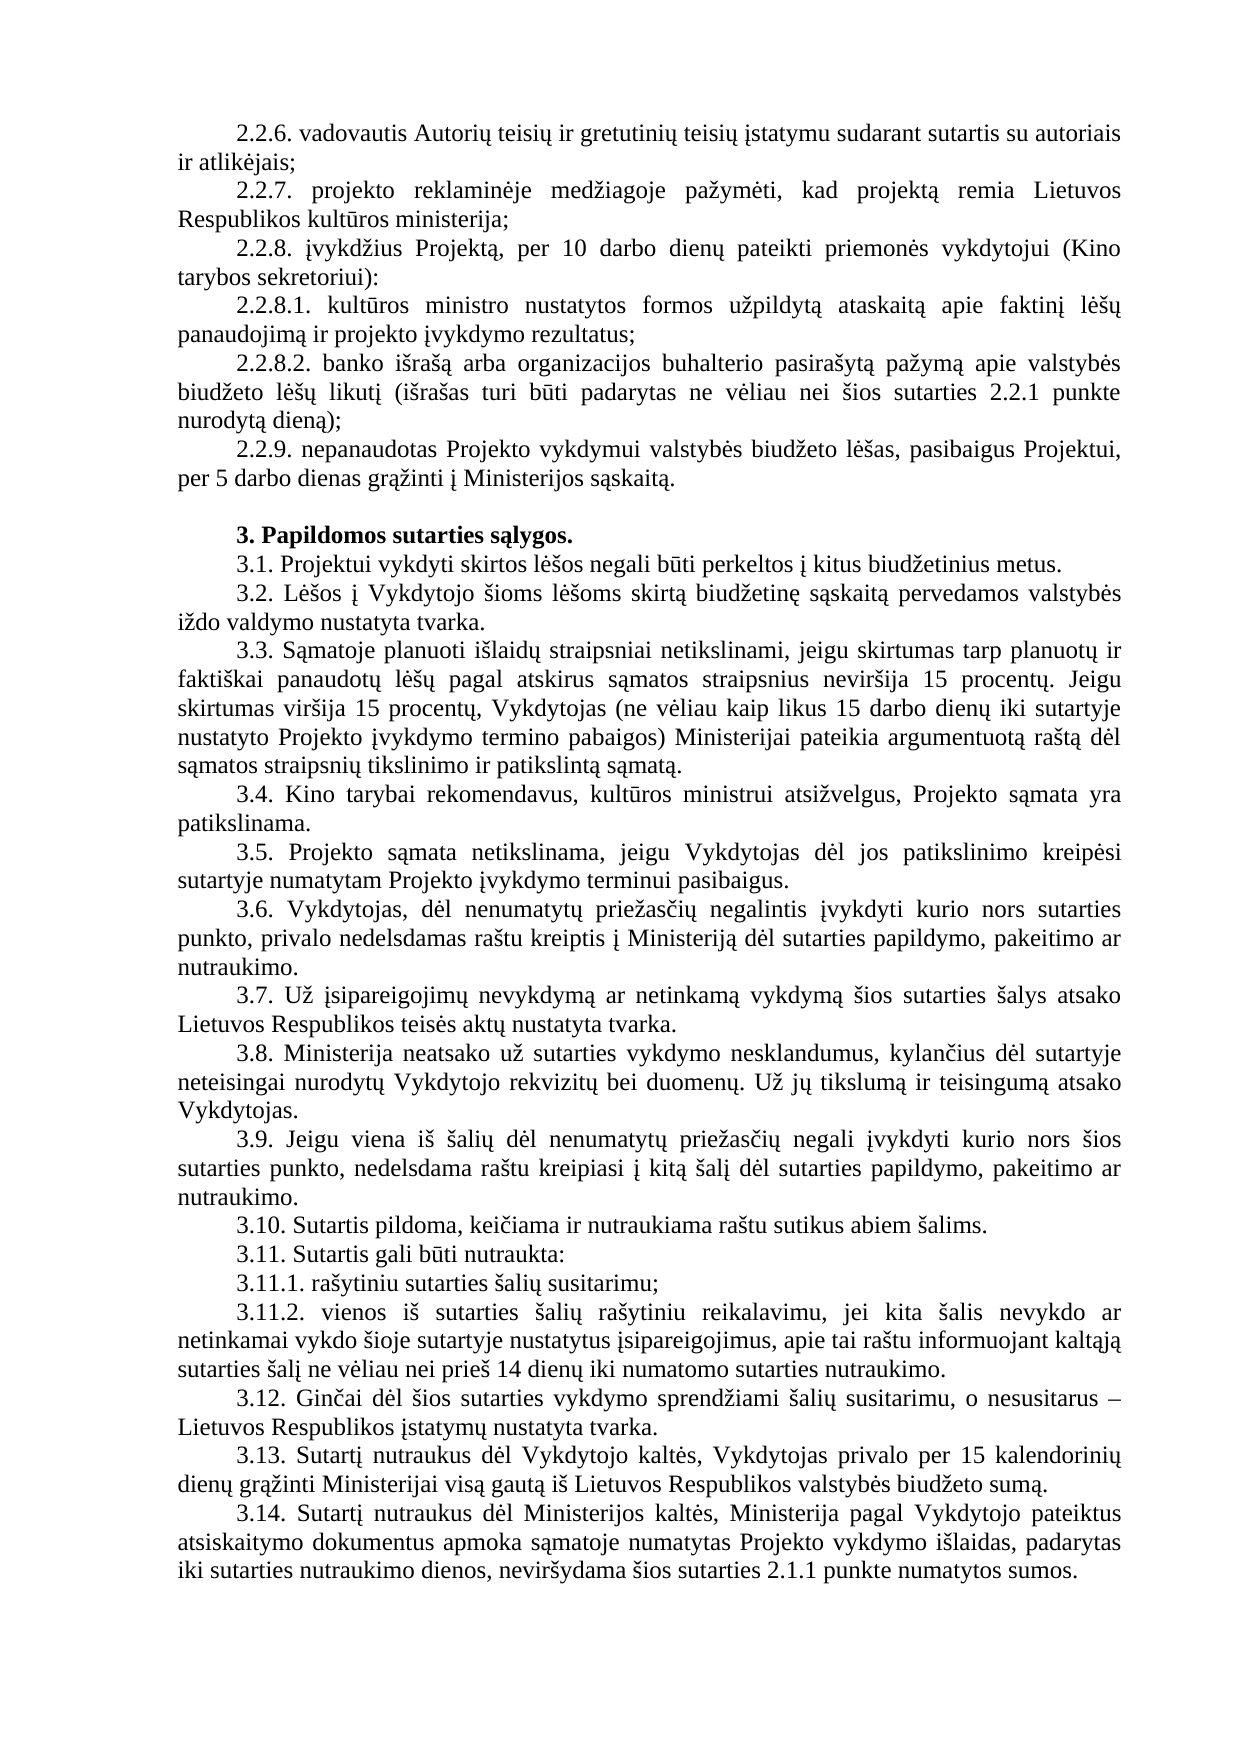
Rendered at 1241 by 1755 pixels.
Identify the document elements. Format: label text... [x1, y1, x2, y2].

text 3.4. Kino tarybai rekomendavus, kultūros ministrui atsižvelgus, Projekto sąmata yra patikslinama. [177, 779, 1122, 837]
text 3.8. Ministerija neatsako už sutarties vykdymo nesklandumus, kylančius dėl sutartyje neteisingai nurodytų Vykdytojo rekvizitų bei duomenų. Už jų tikslumą ir teisingumą atsako Vykdytojas. [177, 1038, 1122, 1124]
text 2.2.8.2. banko išrašą arba organizacijos buhalterio pasirašytą pažymą apie valstybės biudžeto lėšų likutį (išrašas turi būti padarytas ne vėliau nei šios sutarties 2.2.1 punkte nurodytą dieną); [177, 348, 1122, 434]
text 3.13. Sutartį nutraukus dėl Vykdytojo kaltės, Vykdytojas privalo per 15 kalendorinių dienų grąžinti Ministerijai visą gautą iš Lietuvos Respublikos valstybės biudžeto sumą. [177, 1441, 1122, 1498]
text 3.7. Už įsipareigojimų nevykdymą ar netinkamą vykdymą šios sutarties šalys atsako Lietuvos Respublikos teisės aktų nustatyta tvarka. [177, 981, 1122, 1038]
text 2.2.8.1. kultūros ministro nustatytos formos užpildytą ataskaitą apie faktinį lėšų panaudojimą ir projekto įvykdymo rezultatus; [177, 291, 1122, 348]
text 3.12. Ginčai dėl šios sutarties vykdymo sprendžiami šalių susitarimu, o nesusitarus – Lietuvos Respublikos įstatymų nustatyta tvarka. [177, 1383, 1122, 1441]
text 2.2.9. nepanaudotas Projekto vykdymui valstybės biudžeto lėšas, pasibaigus Projektui, per 5 darbo dienas grąžinti į Ministerijos sąskaitą. [177, 434, 1122, 492]
text 3.6. Vykdytojas, dėl nenumatytų priežasčių negalintis įvykdyti kurio nors sutarties punkto, privalo nedelsdamas raštu kreiptis į Ministeriją dėl sutarties papildymo, pakeitimo ar nutraukimo. [177, 894, 1122, 981]
text 3.11.2. vienos iš sutarties šalių rašytiniu reikalavimu, jei kita šalis nevykdo ar netinkamai vykdo šioje sutartyje nustatytus įsipareigojimus, apie tai raštu informuojant kaltąją sutarties šalį ne vėliau nei prieš 14 dienų iki numatomo sutarties nutraukimo. [177, 1297, 1122, 1383]
text 3. Papildomos sutarties sąlygos. [177, 521, 1122, 549]
text 3.11. Sutartis gali būti nutraukta: [177, 1239, 1122, 1268]
text 2.2.6. vadovautis Autorių teisių ir gretutinių teisių įstatymu sudarant sutartis su autoriais ir atlikėjais; [177, 118, 1122, 176]
text 3.3. Sąmatoje planuoti išlaidų straipsniai netikslinami, jeigu skirtumas tarp planuotų ir faktiškai panaudotų lėšų pagal atskirus sąmatos straipsnius neviršija 15 procentų. Jeigu skirtumas viršija 15 procentų, Vykdytojas (ne vėliau kaip likus 15 darbo dienų iki sutartyje nustatyto Projekto įvykdymo termino pabaigos) Ministerijai pateikia argumentuotą raštą dėl sąmatos straipsnių tikslinimo ir patikslintą sąmatą. [177, 636, 1122, 779]
text 3.5. Projekto sąmata netikslinama, jeigu Vykdytojas dėl jos patikslinimo kreipėsi sutartyje numatytam Projekto įvykdymo terminui pasibaigus. [177, 837, 1122, 894]
text 2.2.8. įvykdžius Projektą, per 10 darbo dienų pateikti priemonės vykdytojui (Kino tarybos sekretoriui): [177, 233, 1122, 291]
text 3.1. Projektui vykdyti skirtos lėšos negali būti perkeltos į kitus biudžetinius metus. [177, 549, 1122, 578]
text 3.2. Lėšos į Vykdytojo šioms lėšoms skirtą biudžetinę sąskaitą pervedamos valstybės iždo valdymo nustatyta tvarka. [177, 578, 1122, 636]
text 3.10. Sutartis pildoma, keičiama ir nutraukiama raštu sutikus abiem šalims. [177, 1211, 1122, 1239]
text 3.11.1. rašytiniu sutarties šalių susitarimu; [177, 1268, 1122, 1297]
text 3.9. Jeigu viena iš šalių dėl nenumatytų priežasčių negali įvykdyti kurio nors šios sutarties punkto, nedelsdama raštu kreipiasi į kitą šalį dėl sutarties papildymo, pakeitimo ar nutraukimo. [177, 1124, 1122, 1211]
text 2.2.7. projekto reklaminėje medžiagoje pažymėti, kad projektą remia Lietuvos Respublikos kultūros ministerija; [177, 176, 1122, 233]
text 3.14. Sutartį nutraukus dėl Ministerijos kaltės, Ministerija pagal Vykdytojo pateiktus atsiskaitymo dokumentus apmoka sąmatoje numatytas Projekto vykdymo išlaidas, padarytas iki sutarties nutraukimo dienos, neviršydama šios sutarties 2.1.1 punkte numatytos sumos. [177, 1498, 1122, 1584]
